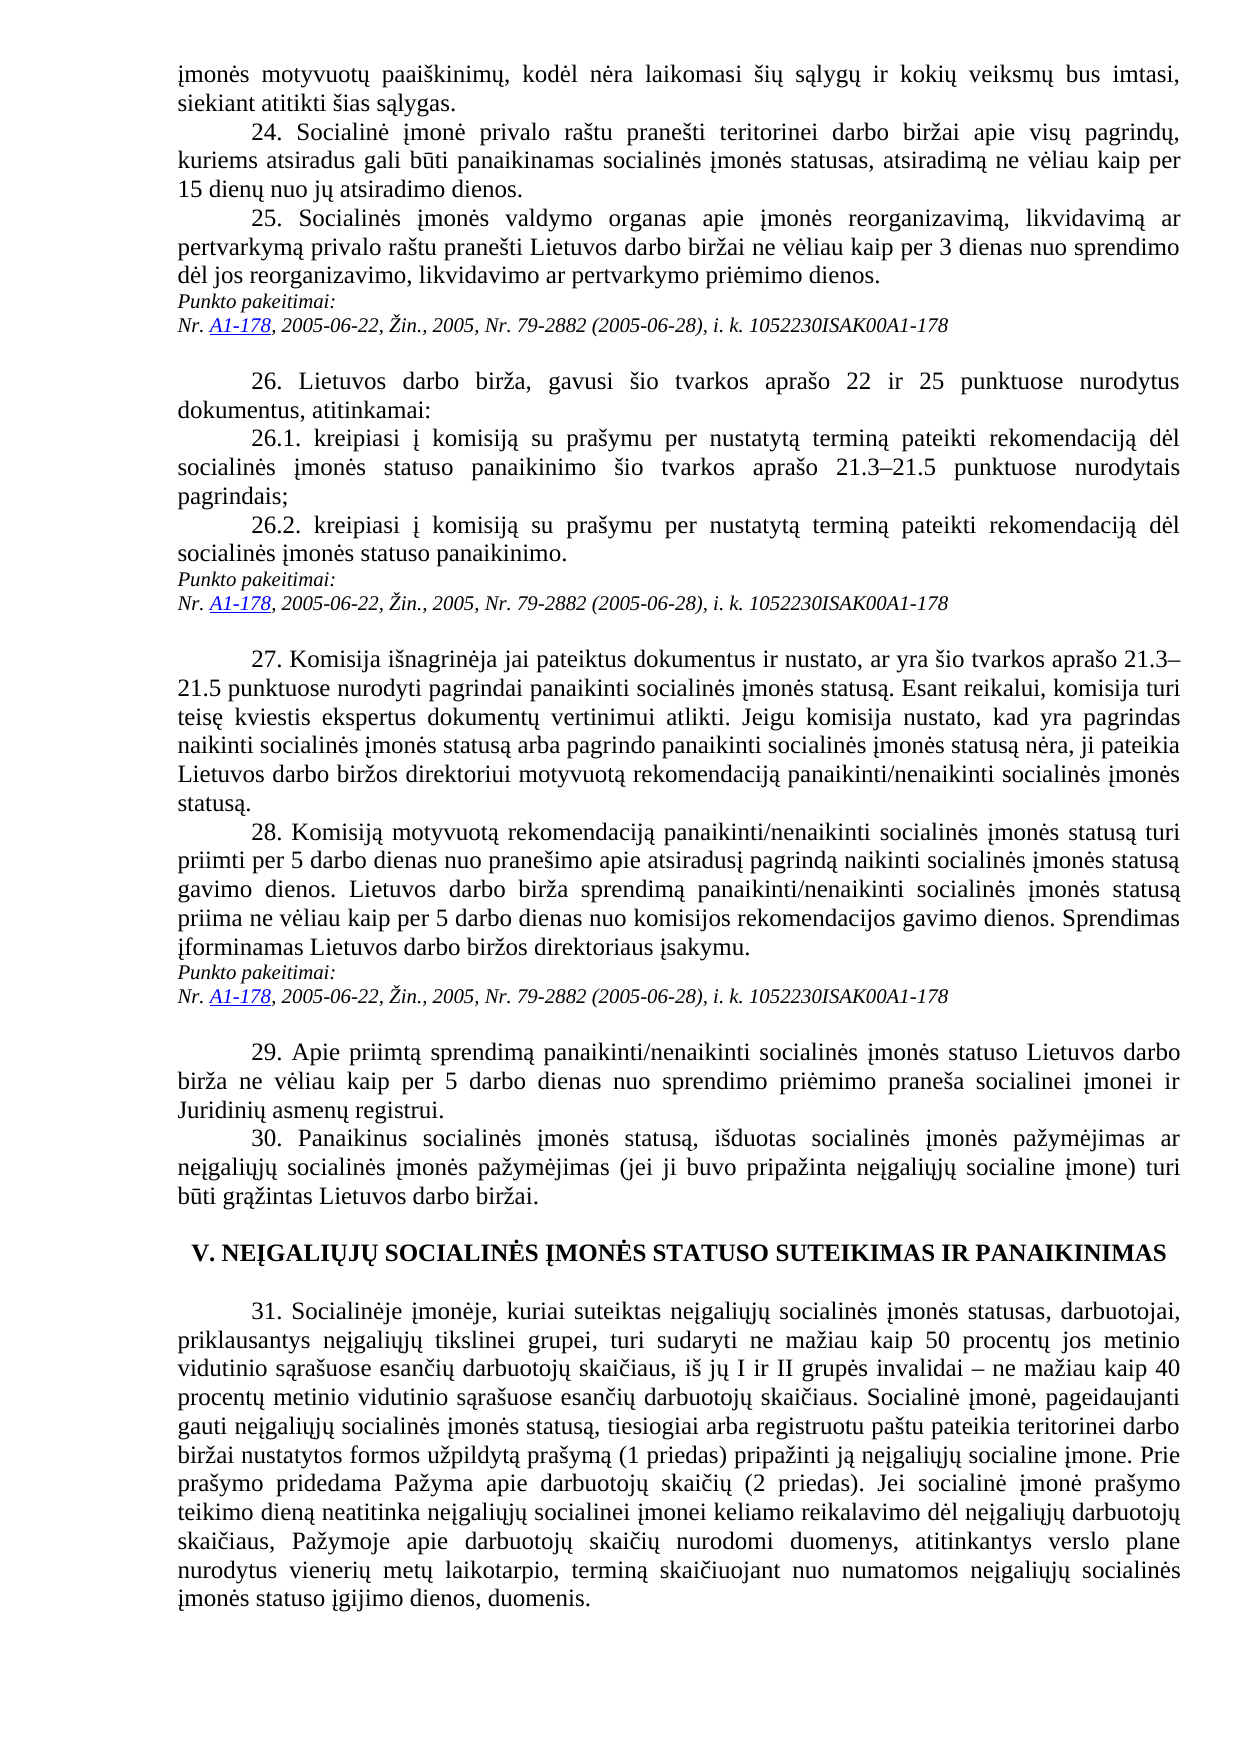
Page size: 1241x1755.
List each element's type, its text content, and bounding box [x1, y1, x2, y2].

text 24. Socialinė įmonė privalo raštu pranešti teritorinei darbo biržai apie visų pagrindų, kuriems atsiradus gali būti panaikinamas socialinės įmonės statusas, atsiradimą ne vėliau kaip per 15 dienų nuo jų atsiradimo dienos. [177, 117, 1181, 203]
text 29. Apie priimtą sprendimą panaikinti/nenaikinti socialinės įmonės statuso Lietuvos darbo birža ne vėliau kaip per 5 darbo dienas nuo sprendimo priėmimo praneša socialinei įmonei ir Juridinių asmenų registrui. [177, 1037, 1181, 1123]
text V. NEĮGALIŲJŲ SOCIALINĖS ĮMONĖS STATUSO SUTEIKIMAS IR PANAIKINIMAS [177, 1238, 1181, 1267]
text 25. Socialinės įmonės valdymo organas apie įmonės reorganizavimą, likvidavimą ar pertvarkymą privalo raštu pranešti Lietuvos darbo biržai ne vėliau kaip per 3 dienas nuo sprendimo dėl jos reorganizavimo, likvidavimo ar pertvarkymo priėmimo dienos. [177, 203, 1181, 289]
text 27. Komisija išnagrinėja jai pateiktus dokumentus ir nustato, ar yra šio tvarkos aprašo 21.3–21.5 punktuose nurodyti pagrindai panaikinti socialinės įmonės statusą. Esant reikalui, komisija turi teisę kviestis ekspertus dokumentų vertinimui atlikti. Jeigu komisija nustato, kad yra pagrindas naikinti socialinės įmonės statusą arba pagrindo panaikinti socialinės įmonės statusą nėra, ji pateikia Lietuvos darbo biržos direktoriui motyvuotą rekomendaciją panaikinti/nenaikinti socialinės įmonės statusą. [177, 644, 1181, 817]
text 28. Komisiją motyvuotą rekomendaciją panaikinti/nenaikinti socialinės įmonės statusą turi priimti per 5 darbo dienas nuo pranešimo apie atsiradusį pagrindą naikinti socialinės įmonės statusą gavimo dienos. Lietuvos darbo birža sprendimą panaikinti/nenaikinti socialinės įmonės statusą priima ne vėliau kaip per 5 darbo dienas nuo komisijos rekomendacijos gavimo dienos. Sprendimas įforminamas Lietuvos darbo biržos direktoriaus įsakymu. [177, 817, 1181, 960]
text 30. Panaikinus socialinės įmonės statusą, išduotas socialinės įmonės pažymėjimas ar neįgaliųjų socialinės įmonės pažymėjimas (jei ji buvo pripažinta neįgaliųjų socialine įmone) turi būti grąžintas Lietuvos darbo biržai. [177, 1123, 1181, 1210]
text Punkto pakeitimai: [177, 567, 1181, 591]
text Nr. A1-178, 2005-06-22, Žin., 2005, Nr. 79-2882 (2005-06-28), i. k. 1052230ISAK00A1-178 [177, 984, 1181, 1008]
text 26.1. kreipiasi į komisiją su prašymu per nustatytą terminą pateikti rekomendaciją dėl socialinės įmonės statuso panaikinimo šio tvarkos aprašo 21.3–21.5 punktuose nurodytais pagrindais; [177, 423, 1181, 510]
text 26. Lietuvos darbo birža, gavusi šio tvarkos aprašo 22 ir 25 punktuose nurodytus dokumentus, atitinkamai: [177, 366, 1181, 423]
text Nr. A1-178, 2005-06-22, Žin., 2005, Nr. 79-2882 (2005-06-28), i. k. 1052230ISAK00A1-178 [177, 591, 1181, 615]
text 31. Socialinėje įmonėje, kuriai suteiktas neįgaliųjų socialinės įmonės statusas, darbuotojai, priklausantys neįgaliųjų tikslinei grupei, turi sudaryti ne mažiau kaip 50 procentų jos metinio vidutinio sąrašuose esančių darbuotojų skaičiaus, iš jų I ir II grupės invalidai – ne mažiau kaip 40 procentų metinio vidutinio sąrašuose esančių darbuotojų skaičiaus. Socialinė įmonė, pageidaujanti gauti neįgaliųjų socialinės įmonės statusą, tiesiogiai arba registruotu paštu pateikia teritorinei darbo biržai nustatytos formos užpildytą prašymą (1 priedas) pripažinti ją neįgaliųjų socialine įmone. Prie prašymo pridedama Pažyma apie darbuotojų skaičių (2 priedas). Jei socialinė įmonė prašymo teikimo dieną neatitinka neįgaliųjų socialinei įmonei keliamo reikalavimo dėl neįgaliųjų darbuotojų skaičiaus, Pažymoje apie darbuotojų skaičių nurodomi duomenys, atitinkantys verslo plane nurodytus vienerių metų laikotarpio, terminą skaičiuojant nuo numatomos neįgaliųjų socialinės įmonės statuso įgijimo dienos, duomenis. [177, 1296, 1181, 1612]
text Punkto pakeitimai: [177, 289, 1181, 313]
text Punkto pakeitimai: [177, 960, 1181, 984]
text Nr. A1-178, 2005-06-22, Žin., 2005, Nr. 79-2882 (2005-06-28), i. k. 1052230ISAK00A1-178 [177, 313, 1181, 337]
text 26.2. kreipiasi į komisiją su prašymu per nustatytą terminą pateikti rekomendaciją dėl socialinės įmonės statuso panaikinimo. [177, 510, 1181, 567]
text įmonės motyvuotų paaiškinimų, kodėl nėra laikomasi šių sąlygų ir kokių veiksmų bus imtasi, siekiant atitikti šias sąlygas. [177, 59, 1181, 117]
